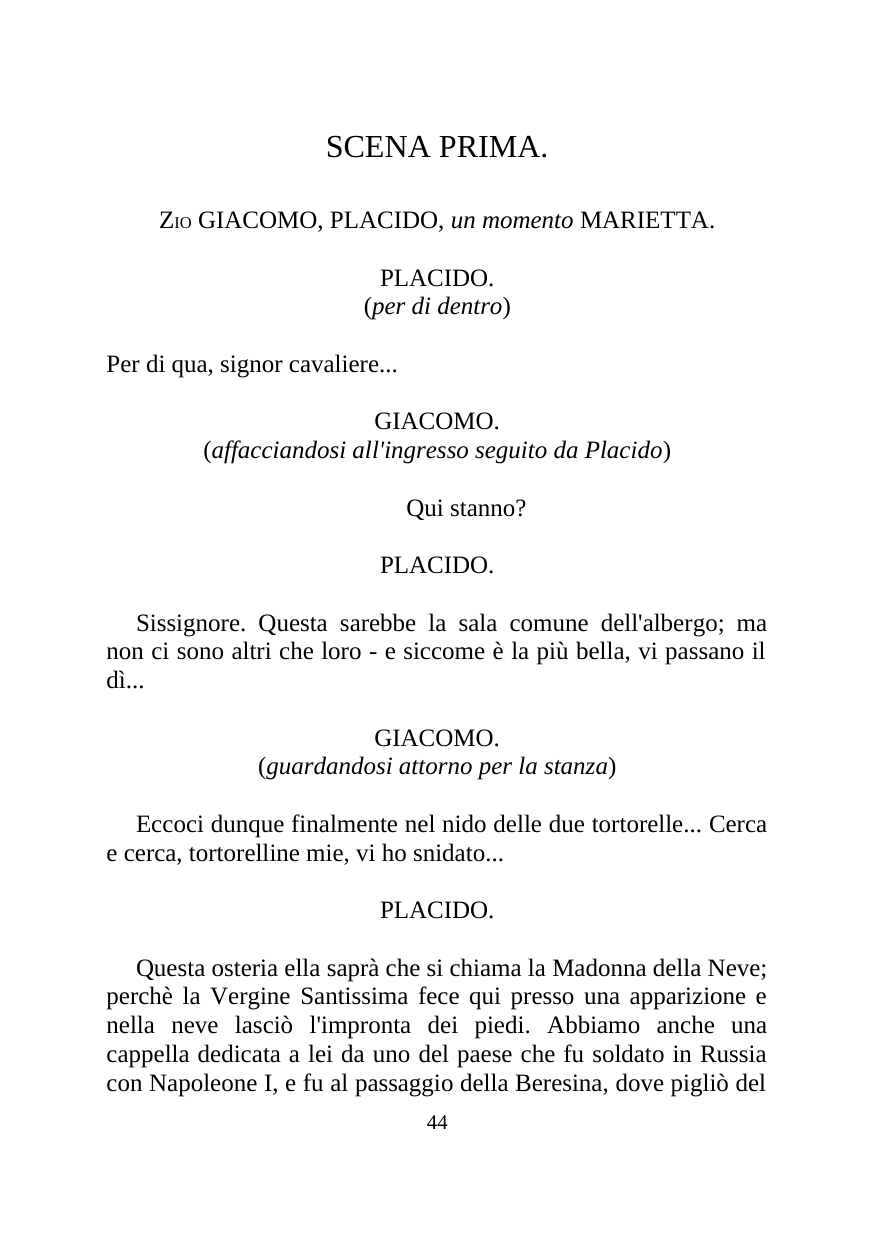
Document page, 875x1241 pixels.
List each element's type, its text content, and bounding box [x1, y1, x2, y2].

text Eccoci dunque finalmente nel nido delle due tortorelle... Cerca e cerca, tortorelline mie, vi ho snidato... [106, 809, 768, 866]
text GIACOMO. [106, 723, 768, 751]
text Zio GIACOMO, PLACIDO, un momento MARIETTA. [106, 205, 768, 234]
text Questa osteria ella saprà che si chiama la Madonna della Neve; perchè la Vergine Santissima fece qui presso una apparizione e nella neve lasciò l'impronta dei piedi. Abbiamo anche una cappella dedicata a lei da uno del paese che fu soldato in Russia con Napoleone I, e fu al passaggio della Beresina, dove pigliò del [106, 953, 768, 1096]
text Per di qua, signor cavaliere... [106, 349, 768, 378]
text PLACIDO. [106, 895, 768, 924]
text Qui stanno? [406, 493, 768, 521]
subtitle SCENA PRIMA. [106, 127, 768, 164]
text GIACOMO. [106, 406, 768, 435]
text (per di dentro) [106, 291, 768, 320]
text Sissignore. Questa sarebbe la sala comune dell'albergo; ma non ci sono altri che loro - e siccome è la più bella, vi passano il dì... [106, 608, 768, 694]
text (affacciandosi all'ingresso seguito da Placido) [106, 435, 768, 464]
text PLACIDO. [106, 263, 768, 291]
text (guardandosi attorno per la stanza) [106, 751, 768, 780]
text PLACIDO. [106, 550, 768, 579]
